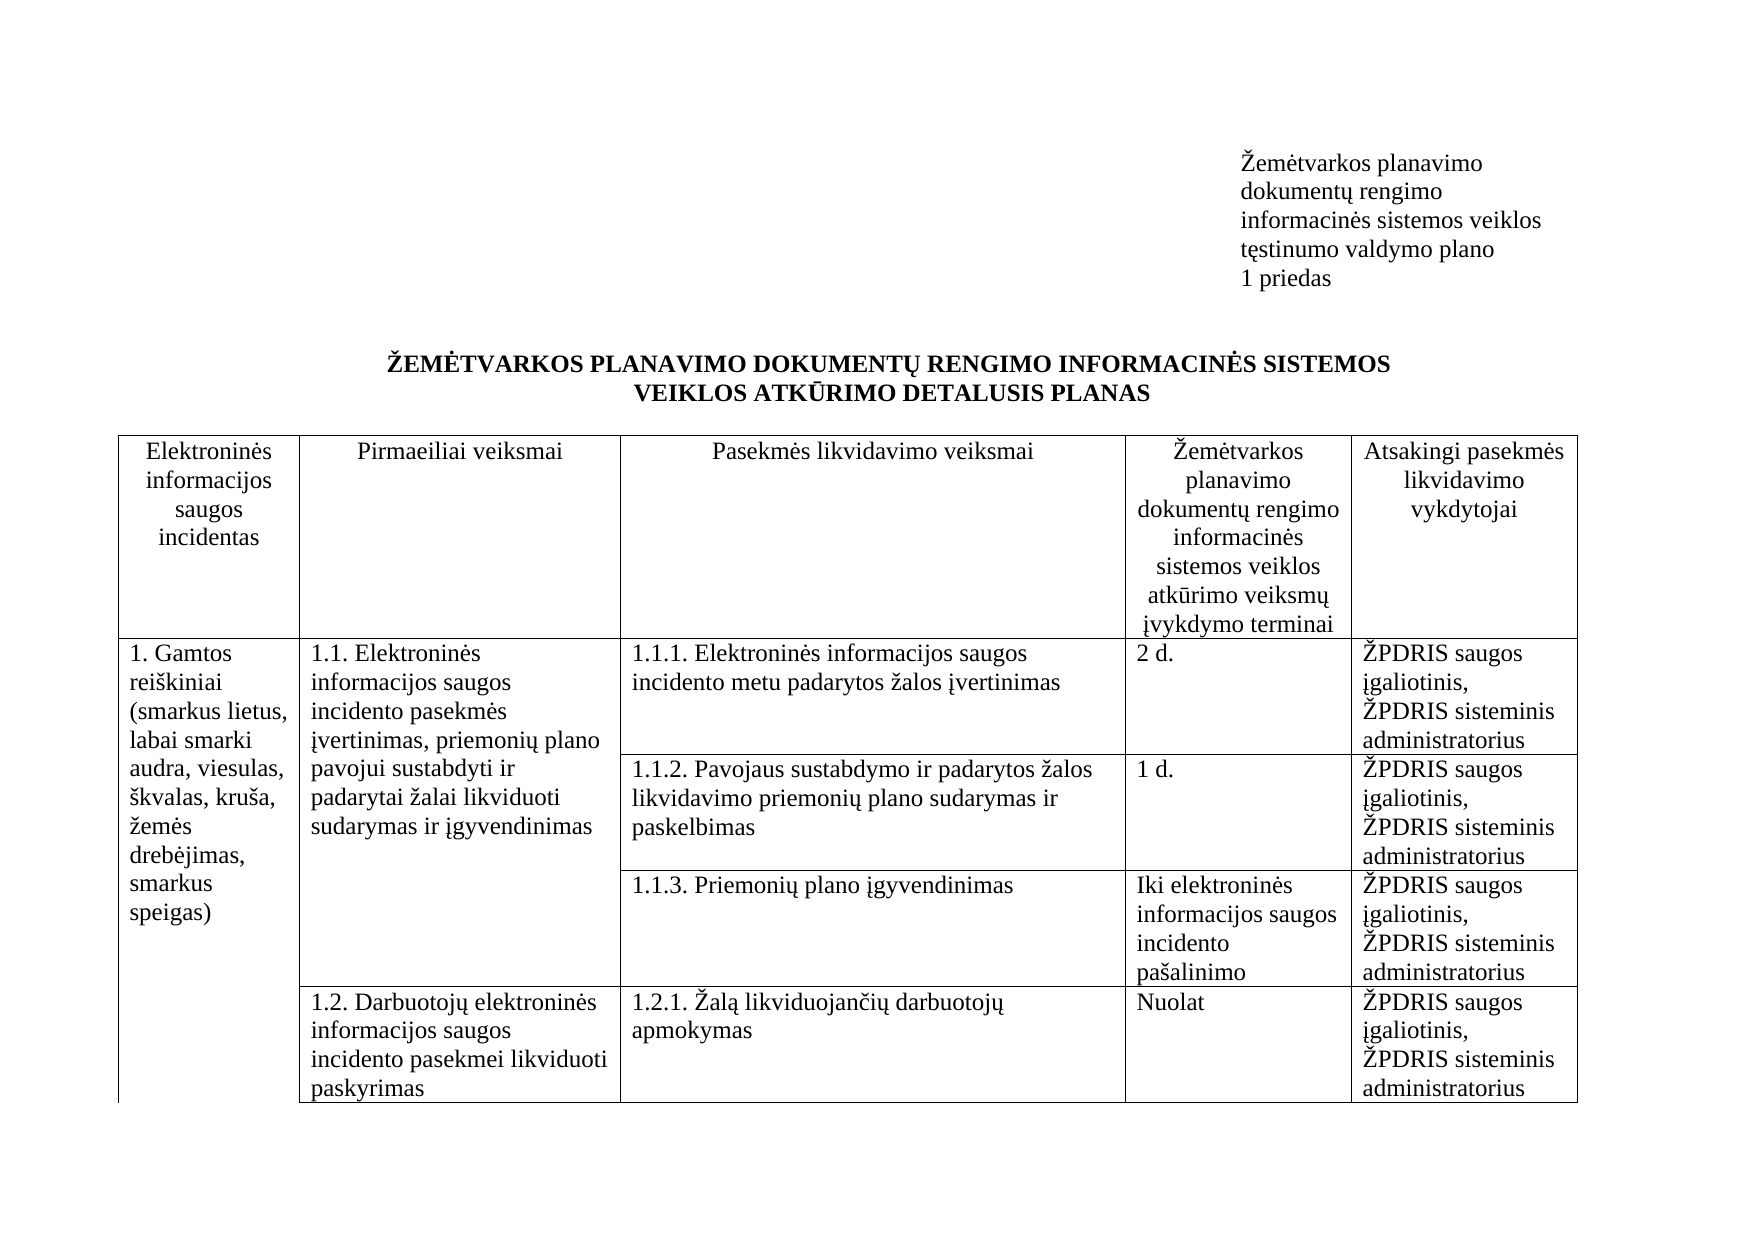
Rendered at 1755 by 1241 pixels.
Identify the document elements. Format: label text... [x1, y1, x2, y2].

table_header Elektroninės informacijos saugos incidentas [119, 436, 299, 637]
text ŽEMĖTVARKOS PLANAVIMO DOKUMENTŲ RENGIMO INFORMACINĖS SISTEMOS [118, 349, 1577, 378]
table_cell 1 d. [1126, 755, 1351, 869]
table_cell 1.1.2. Pavojaus sustabdymo ir padarytos žalos likvidavimo priemonių plano sudarymas ir paskelbimas [621, 755, 1125, 869]
text Žemėtvarkos planavimo dokumentų rengimo informacinės sistemos veiklos tęstinumo valdymo plano [1240, 148, 1577, 263]
table_cell ŽPDRIS saugos įgaliotinis, ŽPDRIS sisteminis administratorius [1352, 987, 1577, 1102]
table_cell 2 d. [1126, 639, 1351, 753]
table_header Žemėtvarkos planavimo dokumentų rengimo informacinės sistemos veiklos atkūrimo veiksmų įvykdymo terminai [1126, 436, 1351, 637]
table_cell ŽPDRIS saugos įgaliotinis, ŽPDRIS sisteminis administratorius [1352, 755, 1577, 869]
table_cell ŽPDRIS saugos įgaliotinis, ŽPDRIS sisteminis administratorius [1352, 871, 1577, 986]
text 1 priedas [1240, 263, 1577, 291]
table_cell ŽPDRIS saugos įgaliotinis, ŽPDRIS sisteminis administratorius [1352, 639, 1577, 753]
table_cell 1.2.1. Žalą likviduojančių darbuotojų apmokymas [621, 987, 1125, 1102]
table_header Pirmaeiliai veiksmai [300, 436, 620, 637]
table_header Pasekmės likvidavimo veiksmai [621, 436, 1125, 637]
table_cell [119, 987, 299, 1102]
table_cell 1. Gamtos reiškiniai (smarkus lietus, labai smarki audra, viesulas, škvalas, kruša, žemės drebėjimas, smarkus speigas) [119, 639, 299, 986]
table_cell Iki elektroninės informacijos saugos incidento pašalinimo [1126, 871, 1351, 986]
table_header Atsakingi pasekmės likvidavimo vykdytojai [1352, 436, 1577, 637]
table_cell 1.1. Elektroninės informacijos saugos incidento pasekmės įvertinimas, priemonių plano pavojui sustabdyti ir padarytai žalai likviduoti sudarymas ir įgyvendinimas [300, 639, 620, 986]
table_cell 1.1.1. Elektroninės informacijos saugos incidento metu padarytos žalos įvertinimas [621, 639, 1125, 753]
table_cell 1.1.3. Priemonių plano įgyvendinimas [621, 871, 1125, 986]
table_cell 1.2. Darbuotojų elektroninės informacijos saugos incidento pasekmei likviduoti paskyrimas [300, 987, 620, 1102]
text VEIKLOS ATKŪRIMO DETALUSIS PLANAS [118, 378, 1577, 406]
table_cell Nuolat [1126, 987, 1351, 1102]
